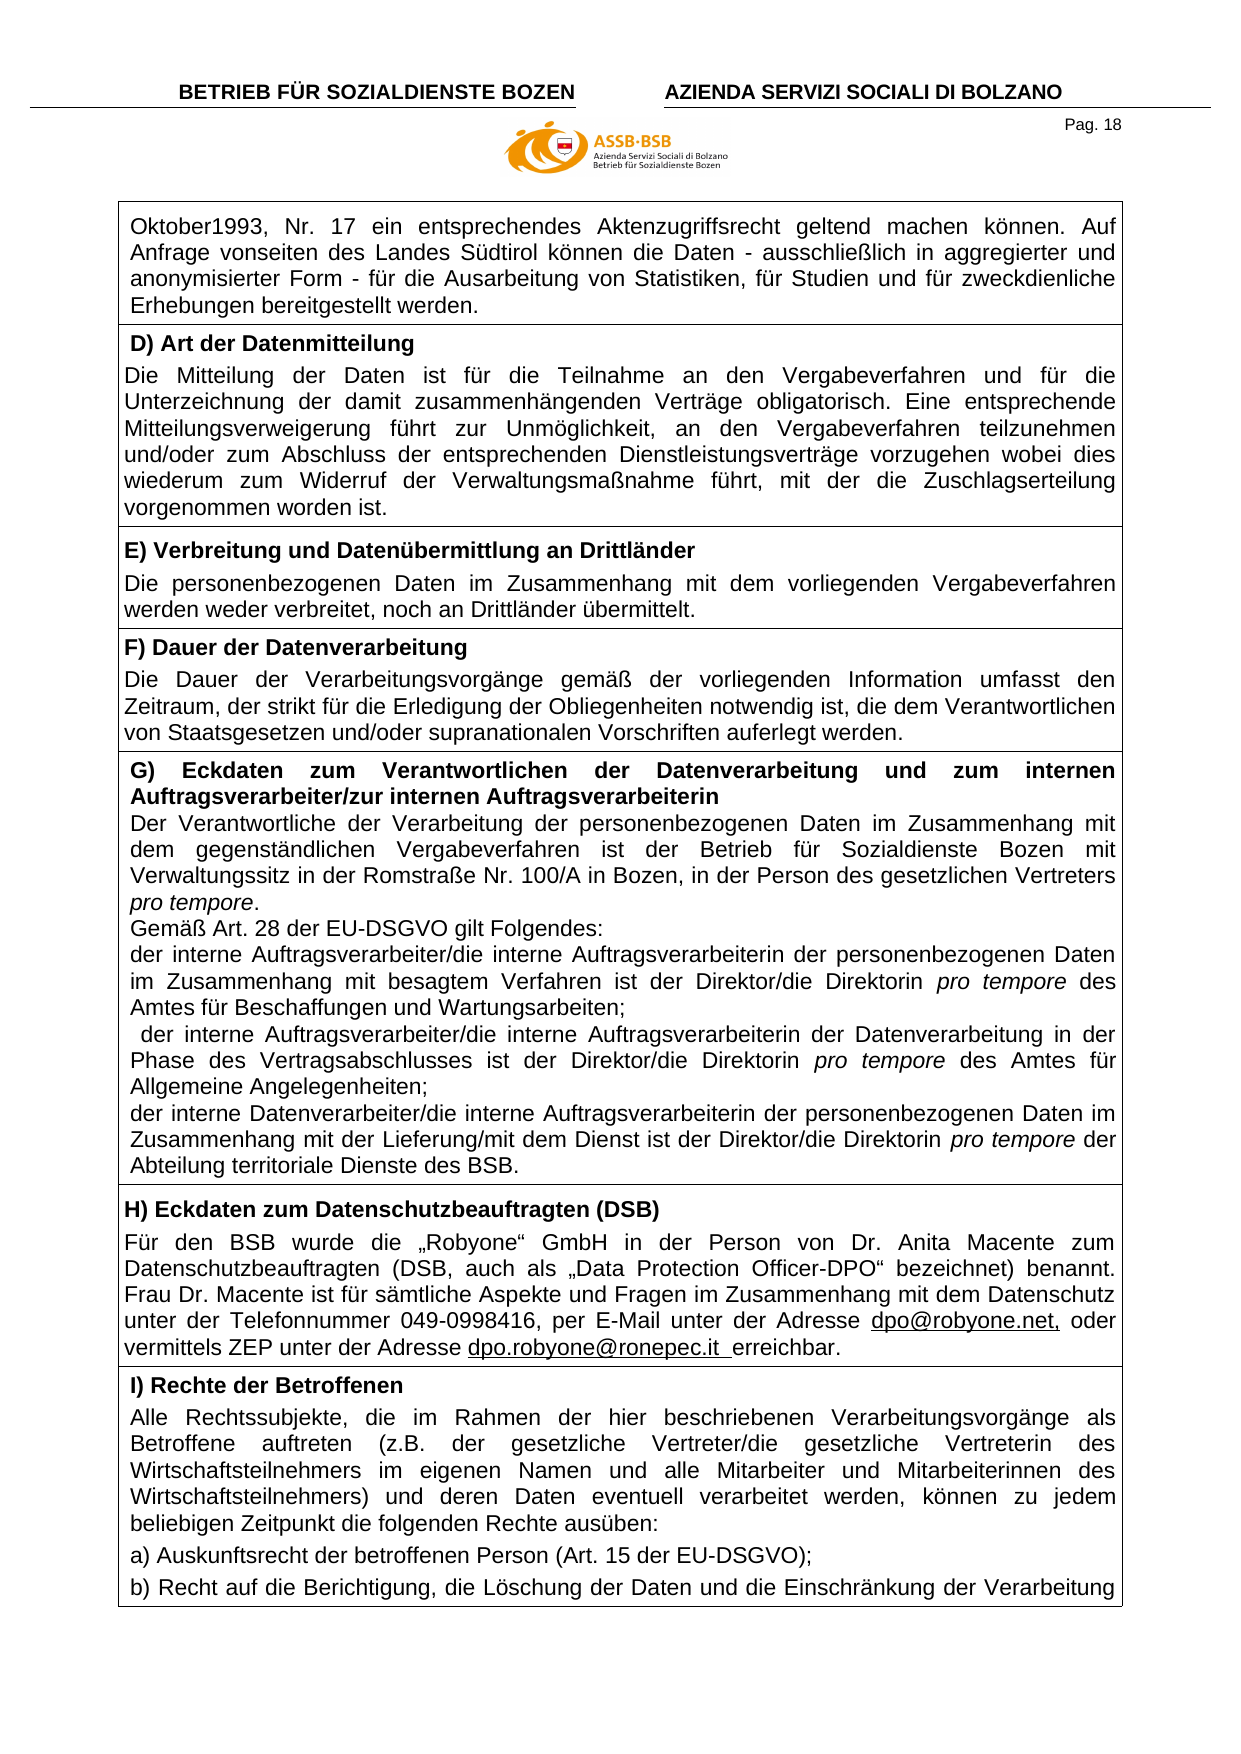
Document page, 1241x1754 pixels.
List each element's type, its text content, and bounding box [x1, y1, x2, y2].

table_cell F) Dauer der Datenverarbeitung Die Dauer der Verarbeitungsvorgänge gemäß der vorliegenden Information umfasst den Zeitraum, der strikt für die Erledigung der Obliegenheiten notwendig ist, die dem Verantwortlichen von Staatsgesetzen und/oder supranationalen Vorschriften auferlegt werden. [119, 629, 1122, 751]
table_cell H) Eckdaten zum Datenschutzbeauftragten (DSB) Für den BSB wurde die „Robyone“ GmbH in der Person von Dr. Anita Macente zum Datenschutzbeauftragten (DSB, auch als „Data Protection Officer-DPO“ bezeichnet) benannt. Frau Dr. Macente ist für sämtliche Aspekte und Fragen im Zusammenhang mit dem Datenschutz unter der Telefonnummer 049-0998416, per E-Mail unter der Adresse dpo@robyone.net, oder vermittels ZEP unter der Adresse dpo.robyone@ronepec.it erreichbar. [119, 1185, 1122, 1366]
table_cell G) Eckdaten zum Verantwortlichen der Datenverarbeitung und zum internen Auftragsverarbeiter/zur internen Auftragsverarbeiterin Der Verantwortliche der Verarbeitung der personenbezogenen Daten im Zusammenhang mit dem gegenständlichen Vergabeverfahren ist der Betrieb für Sozialdienste Bozen mit Verwaltungssitz in der Romstraße Nr. 100/A in Bozen, in der Person des gesetzlichen Vertreters pro tempore. Gemäß Art. 28 der EU-DSGVO gilt Folgendes: der interne Auftragsverarbeiter/die interne Auftragsverarbeiterin der personenbezogenen Daten im Zusammenhang mit besagtem Verfahren ist der Direktor/die Direktorin pro tempore des Amtes für Beschaffungen und Wartungsarbeiten; der interne Auftragsverarbeiter/die interne Auftragsverarbeiterin der Datenverarbeitung in der Phase des Vertragsabschlusses ist der Direktor/die Direktorin pro tempore des Amtes für Allgemeine Angelegenheiten; der interne Datenverarbeiter/die interne Auftragsverarbeiterin der personenbezogenen Daten im Zusammenhang mit der Lieferung/mit dem Dienst ist der Direktor/die Direktorin pro tempore der Abteilung territoriale Dienste des BSB. [119, 752, 1122, 1184]
table_cell D) Art der Datenmitteilung Die Mitteilung der Daten ist für die Teilnahme an den Vergabeverfahren und für die Unterzeichnung der damit zusammenhängenden Verträge obligatorisch. Eine entsprechende Mitteilungsverweigerung führt zur Unmöglichkeit, an den Vergabeverfahren teilzunehmen und/oder zum Abschluss der entsprechenden Dienstleistungsverträge vorzugehen wobei dies wiederum zum Widerruf der Verwaltungsmaßnahme führt, mit der die Zuschlagserteilung vorgenommen worden ist. [119, 325, 1122, 526]
table_cell Oktober1993, Nr. 17 ein entsprechendes Aktenzugriffsrecht geltend machen können. Auf Anfrage vonseiten des Landes Südtirol können die Daten - ausschließlich in aggregierter und anonymisierter Form - für die Ausarbeitung von Statistiken, für Studien und für zweckdienliche Erhebungen bereitgestellt werden. [119, 202, 1122, 324]
table_cell E) Verbreitung und Datenübermittlung an Drittländer Die personenbezogenen Daten im Zusammenhang mit dem vorliegenden Vergabeverfahren werden weder verbreitet, noch an Drittländer übermittelt. [119, 527, 1122, 628]
table_cell I) Rechte der Betroffenen Alle Rechtssubjekte, die im Rahmen der hier beschriebenen Verarbeitungsvorgänge als Betroffene auftreten (z.B. der gesetzliche Vertreter/die gesetzliche Vertreterin des Wirtschaftsteilnehmers im eigenen Namen und alle Mitarbeiter und Mitarbeiterinnen des Wirtschaftsteilnehmers) und deren Daten eventuell verarbeitet werden, können zu jedem beliebigen Zeitpunkt die folgenden Rechte ausüben: a) Auskunftsrecht der betroffenen Person (Art. 15 der EU-DSGVO); b) Recht auf die Berichtigung, die Löschung der Daten und die Einschränkung der Verarbeitung [119, 1367, 1122, 1606]
